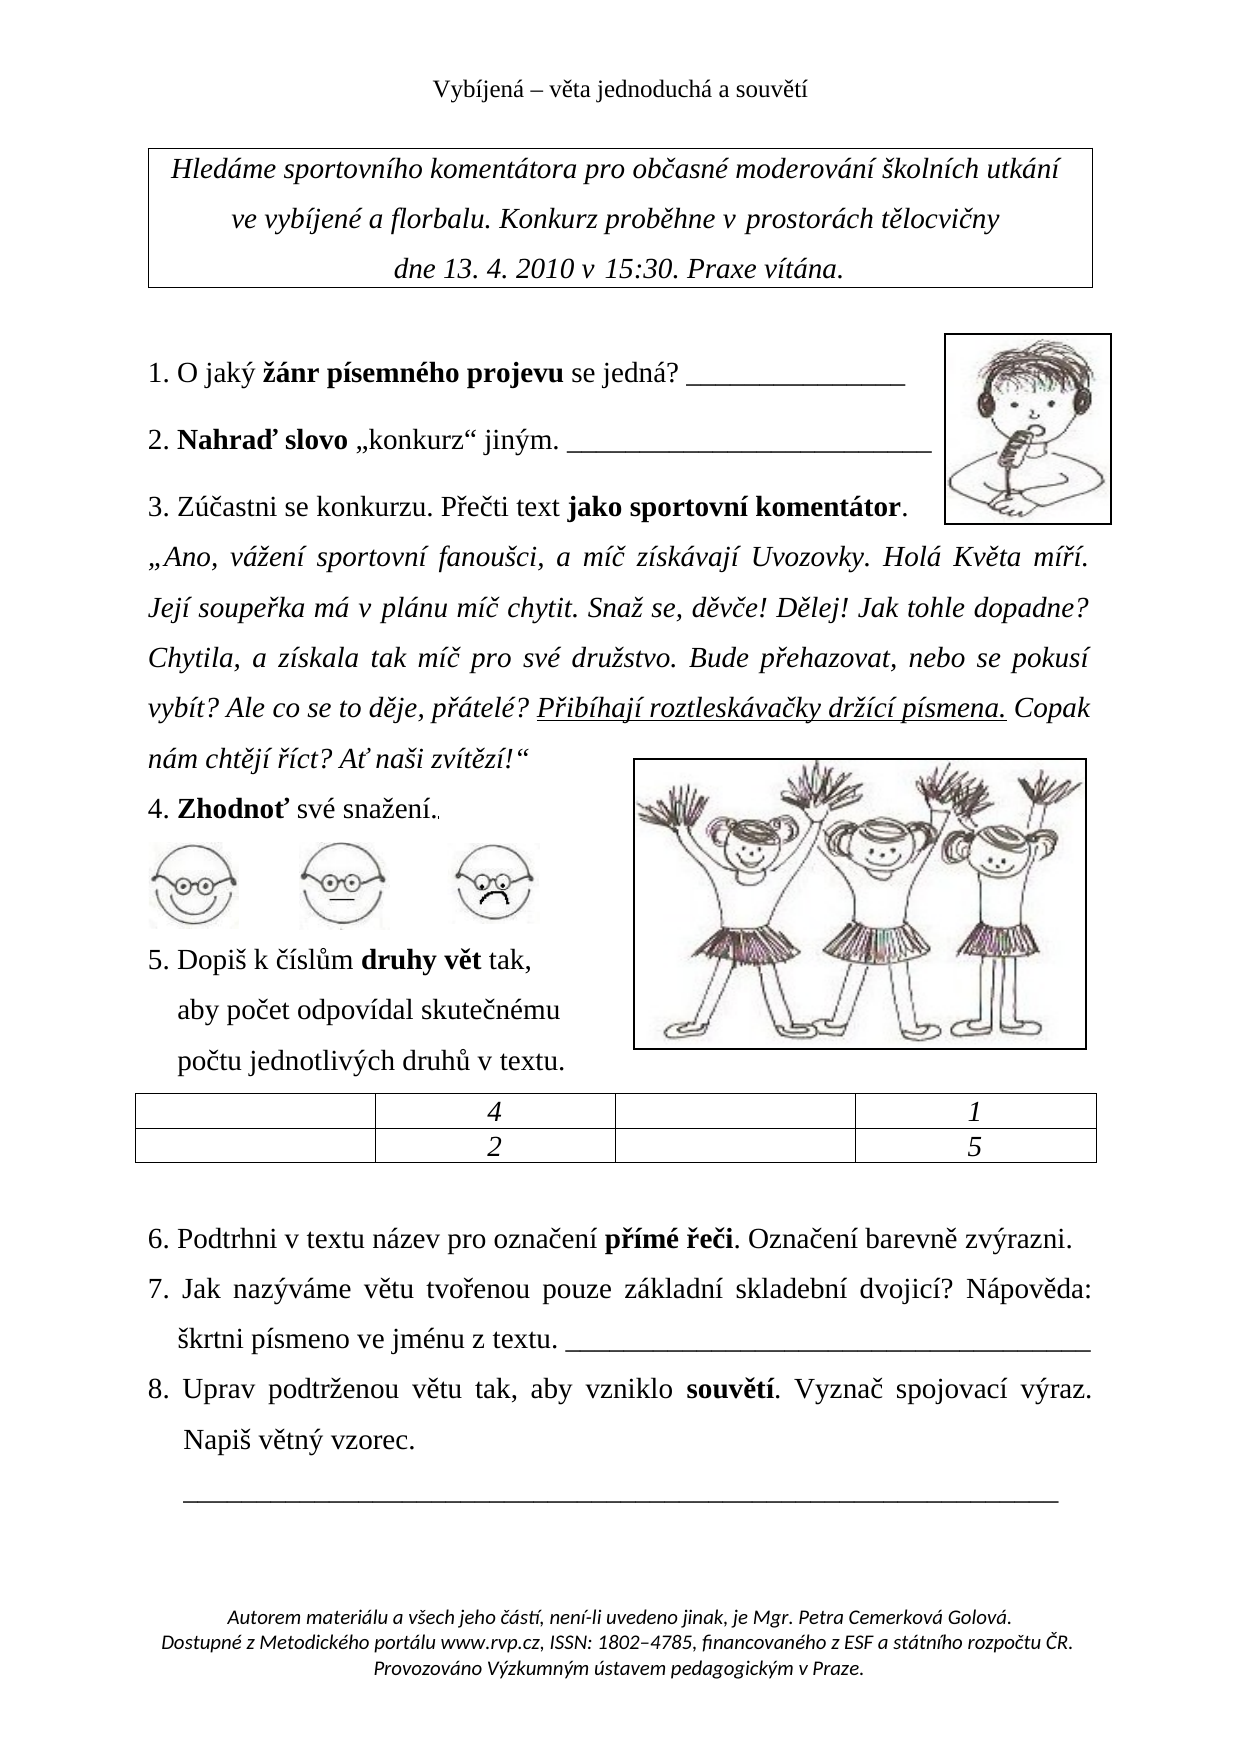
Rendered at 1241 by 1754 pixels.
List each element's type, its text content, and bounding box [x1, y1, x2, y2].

picture [299, 842, 390, 930]
text 1. O jaký žánr písemného projevu se jedná? _______________ [148, 355, 944, 389]
table_cell 5 [856, 1129, 1096, 1162]
text Hledáme sportovního komentátora pro občasné moderování školních utkání [149, 149, 1092, 184]
picture [635, 760, 1085, 1048]
text „Ano, vážení sportovní fanoušci, a míč získávají Uvozovky. Holá Květa míří. Její soupeřka má v plánu míč chytit. Snaž se, děvče! Dělej! Jak tohle dopadne? Chytila, a získala tak míč pro své družstvo. Bude přehazovat, nebo se pokusí vybít? Ale co se to děje, přátelé? Přibíhají roztleskávačky držící písmena. Copak nám chtějí říct? Ať naši zvítězí!“ [148, 539, 1093, 774]
picture [447, 843, 540, 924]
text 8. Uprav podtrženou větu tak, aby vzniklo souvětí. Vyznač spojovací výraz. Napiš větný vzorec. [148, 1372, 1093, 1456]
text 4. Zhodnoť své snažení. [148, 791, 633, 825]
text ve vybíjené a florbalu. Konkurz proběhne v prostorách tělocvičny [149, 198, 1092, 234]
table_cell 2 [376, 1129, 615, 1162]
table_cell [616, 1129, 855, 1162]
table_header 4 [376, 1094, 615, 1128]
text 3. Zúčastni se konkurzu. Přečti text jako sportovní komentátor. [148, 489, 944, 523]
picture [946, 335, 1110, 523]
table_cell [136, 1129, 375, 1162]
table_header [616, 1094, 855, 1128]
text počtu jednotlivých druhů v textu. [177, 1043, 1093, 1076]
text aby počet odpovídal skutečnému [177, 992, 633, 1026]
text ____________________________________________________________ [183, 1472, 1093, 1506]
text 2. Nahraď slovo „konkurz“ jiným. _________________________ [148, 422, 944, 456]
text 5. Dopiš k číslům druhy vět tak, [148, 942, 633, 976]
table_header [136, 1094, 375, 1128]
text dne 13. 4. 2010 v 15:30. Praxe vítána. [149, 248, 1092, 287]
table_header 1 [856, 1094, 1096, 1128]
text 6. Podtrhni v textu název pro označení přímé řeči. Označení barevně zvýrazni. [148, 1221, 1093, 1254]
text 7. Jak nazýváme větu tvořenou pouze základní skladební dvojicí? Nápověda: škrtni písmeno ve jménu z textu. ____________________________________ [148, 1271, 1093, 1355]
picture [148, 842, 239, 929]
